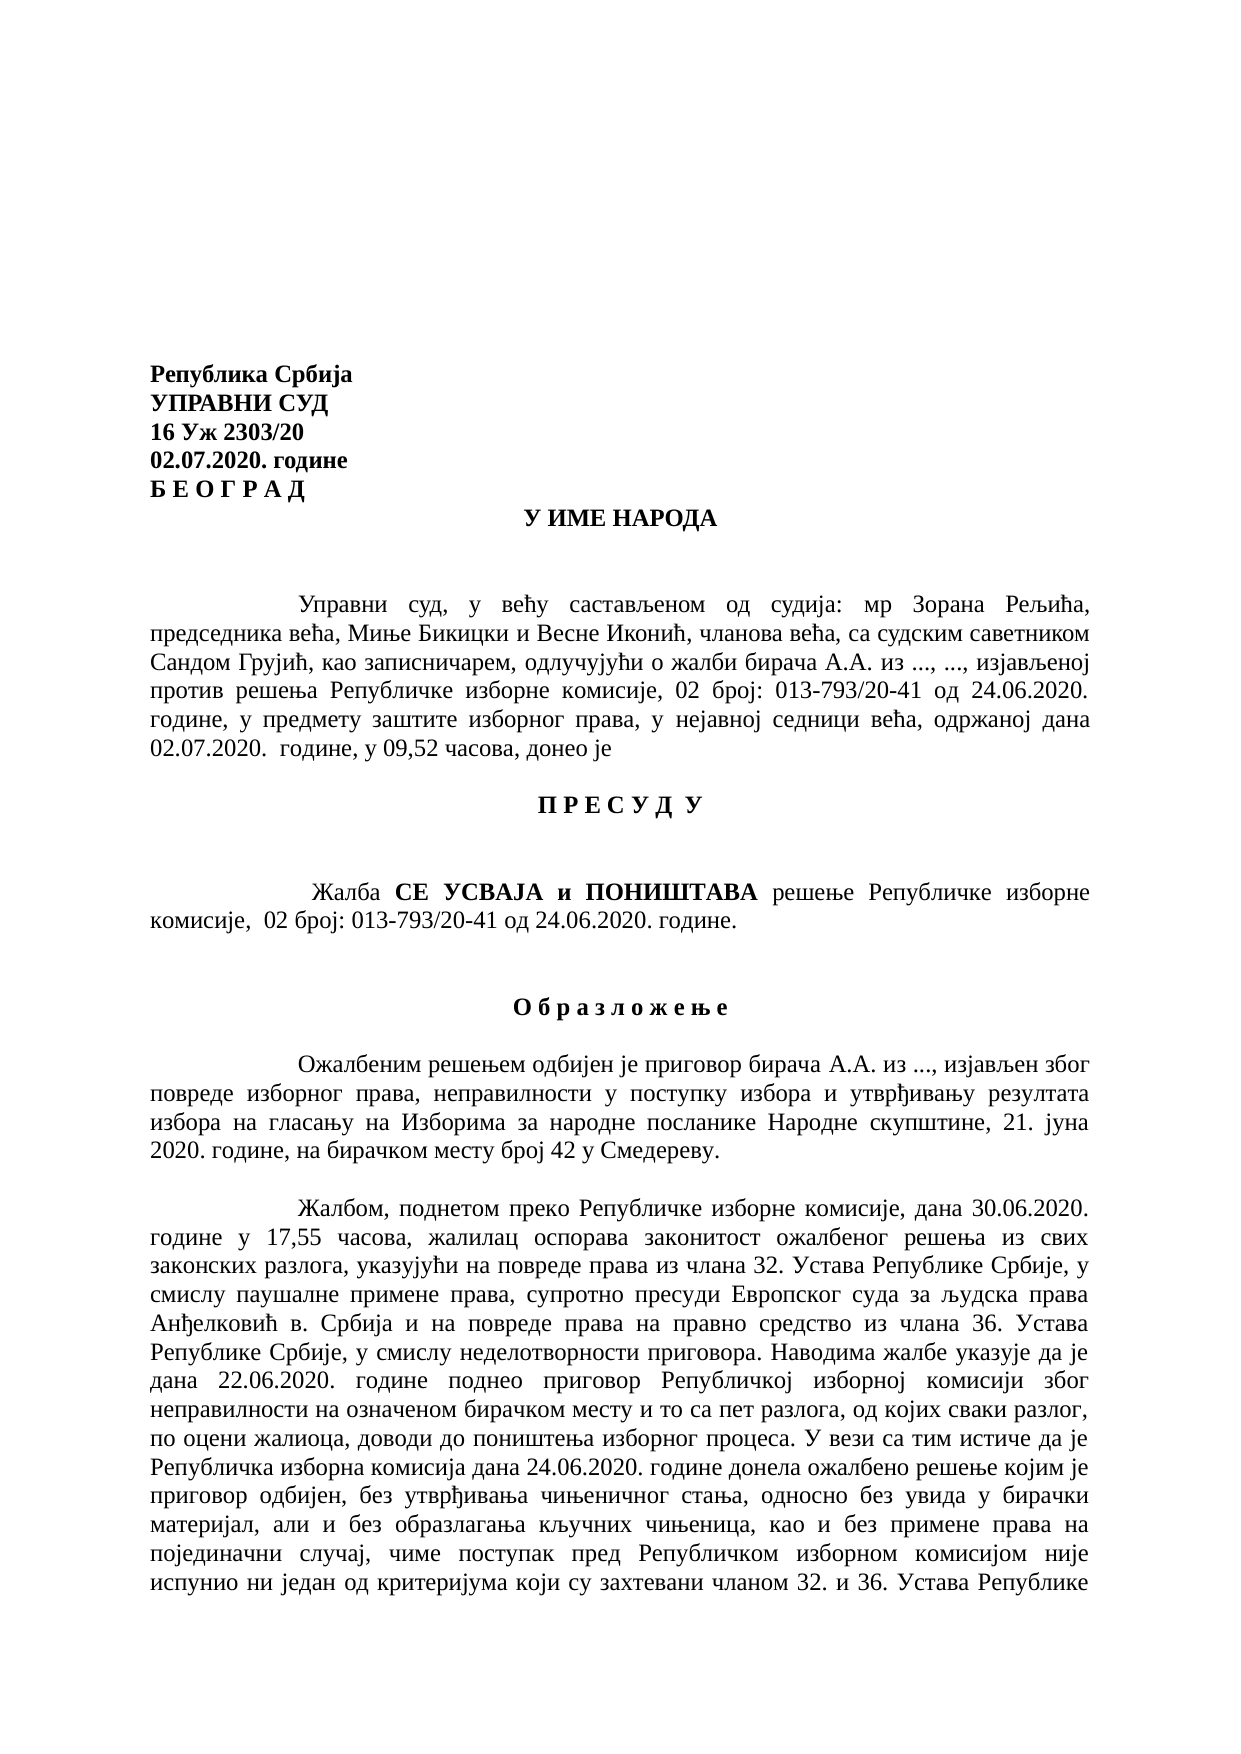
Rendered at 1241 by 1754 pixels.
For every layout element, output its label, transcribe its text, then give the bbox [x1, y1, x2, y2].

text 16 Уж 2303/20 [150, 417, 1090, 445]
text Б Е О Г Р А Д [150, 474, 1090, 503]
text П Р Е С У Д У [150, 790, 1090, 819]
text Жалба СЕ УСВАЈА и ПОНИШТАВА решење Републичке изборне комисије, 02 број: 013-793/20-41 од 24.06.2020. године. [150, 877, 1090, 934]
text Управни суд, у већу састављеном од судија: мр Зорана Рељића, председника већа, Миње Бикицки и Весне Иконић, чланова већа, са судским саветником Сандом Грујић, као записничарем, одлучујући о жалби бирача A.A. из ..., ..., изјављеној против решења Републичке изборне комисије, 02 број: 013-793/20-41 од 24.06.2020. године, у предмету заштите изборног права, у нејавној седници већа, одржаној дана 02.07.2020. године, у 09,52 часова, донео је [150, 589, 1090, 762]
text 02.07.2020. године [150, 445, 1090, 474]
text Жалбом, поднетом преко Републичке изборне комисије, дана 30.06.2020. године у 17,55 часова, жалилац оспорава законитост ожалбеног решења из свих законских разлога, указујући на повреде права из члана 32. Устава Републике Србије, у смислу паушалне примене права, супротно пресуди Европског суда за људска права Анђелковић в. Србија и на повреде права на правно средство из члана 36. Устава Републике Србије, у смислу неделотворности приговора. Наводима жалбе указује да је дана 22.06.2020. године поднео приговор Републичкоj изборној комисији због неправилности на означеном бирачком месту и то са пет разлога, од којих сваки разлог, по оцени жалиоца, доводи до поништења изборног процеса. У вези са тим истиче да је Републичка изборна комисија дана 24.06.2020. године донела ожалбено решење којим је приговор одбијен, без утврђивања чињеничног стања, односно без увида у бирачки материјал, али и без образлагања кључних чињеница, као и без примене права на појединачни случај, чиме поступак пред Републичком изборном комисијом није испунио ни један од критеријума који су захтевани чланом 32. и 36. Устава Републике [150, 1193, 1090, 1595]
text УПРАВНИ СУД [150, 388, 1090, 417]
text Република Србија [150, 148, 1090, 388]
text О б р а з л о ж е њ е [150, 992, 1090, 1020]
text У ИМЕ НАРОДА [150, 503, 1090, 532]
text Ожалбеним решењем одбијен је приговор бирача A.A. из ..., изјављен због повреде изборног права, неправилности у поступку избора и утврђивању резултата избора на гласању на Изборима за народне посланике Народне скупштине, 21. јуна 2020. године, на бирачком месту број 42 у Смедереву. [150, 1049, 1090, 1164]
